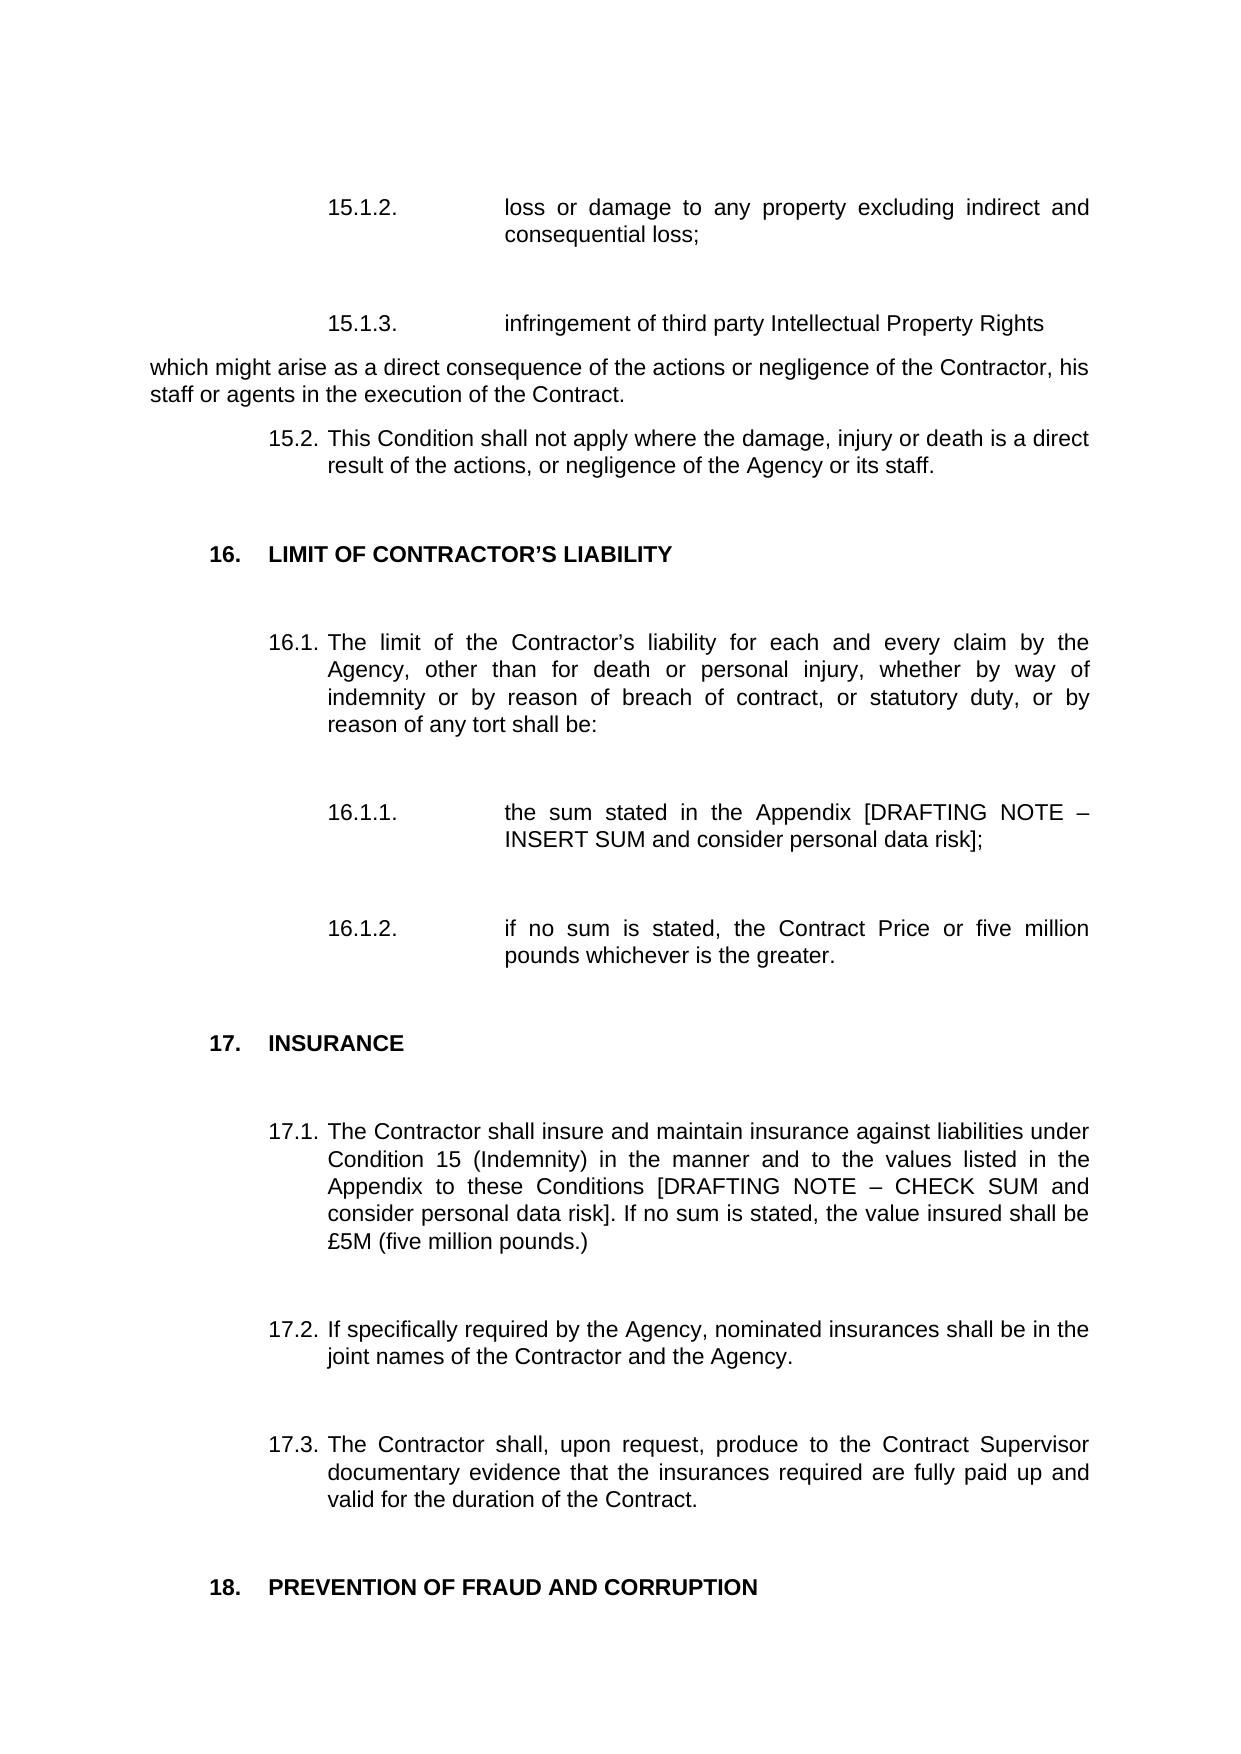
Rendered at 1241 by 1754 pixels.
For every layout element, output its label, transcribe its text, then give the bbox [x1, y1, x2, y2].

list PREVENTION OF FRAUD AND CORRUPTION [209, 1574, 1090, 1601]
list The Contractor shall, upon request, produce to the Contract Supervisor documentary evidence that the insurances required are fully paid up and valid for the duration of the Contract. [268, 1431, 1090, 1513]
list the sum stated in the Appendix [DRAFTING NOTE – INSERT SUM and consider personal data risk]; [327, 799, 1090, 853]
list loss or damage to any property excluding indirect and consequential loss; [327, 194, 1090, 248]
list LIMIT OF CONTRACTOR’S LIABILITY [209, 541, 1090, 567]
list If specifically required by the Agency, nominated insurances shall be in the joint names of the Contractor and the Agency. [268, 1316, 1090, 1370]
list if no sum is stated, the Contract Price or five million pounds whichever is the greater. [327, 914, 1090, 968]
list The Contractor shall insure and maintain insurance against liabilities under Condition 15 (Indemnity) in the manner and to the values listed in the Appendix to these Conditions [DRAFTING NOTE – CHECK SUM and consider personal data risk]. If no sum is stated, the value insured shall be £5M (five million pounds.) [268, 1118, 1090, 1254]
list The limit of the Contractor’s liability for each and every claim by the Agency, other than for death or personal injury, whether by way of indemnity or by reason of breach of contract, or statutory duty, or by reason of any tort shall be: [268, 629, 1090, 737]
list This Condition shall not apply where the damage, injury or death is a direct result of the actions, or negligence of the Agency or its staff. [268, 425, 1090, 479]
list INSURANCE [209, 1030, 1090, 1056]
text which might arise as a direct consequence of the actions or negligence of the Contractor, his staff or agents in the execution of the Contract. [150, 354, 1090, 407]
list infringement of third party Intellectual Property Rights [327, 309, 1090, 336]
